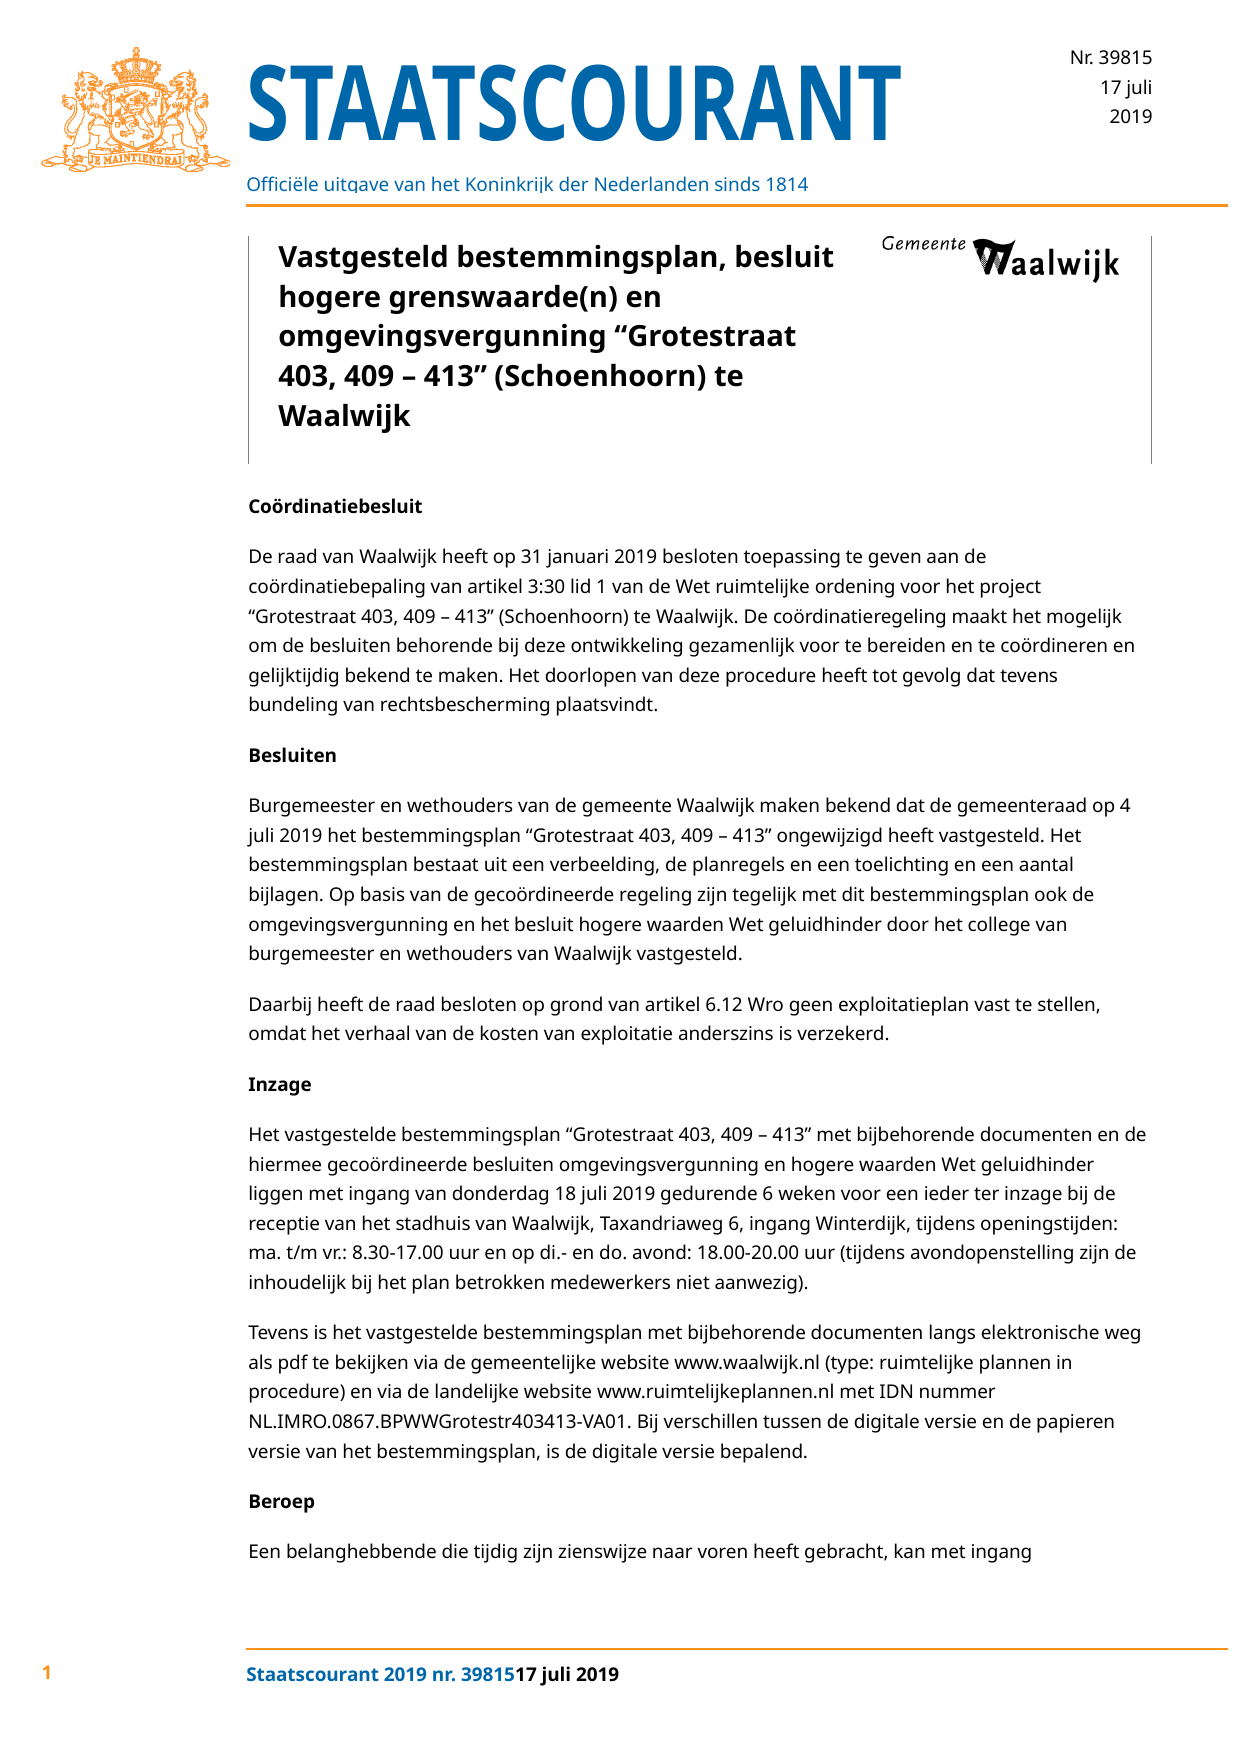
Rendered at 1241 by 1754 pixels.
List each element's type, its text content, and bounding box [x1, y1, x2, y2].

text Het vastgestelde bestemmingsplan “Grotestraat 403, 409 – 413” met bijbehorende documenten en de hiermee gecoördineerde besluiten omgevingsvergunning en hogere waarden Wet geluidhinder liggen met ingang van donderdag 18 juli 2019 gedurende 6 weken voor een ieder ter inzage bij de receptie van het stadhuis van Waalwijk, Taxandriaweg 6, ingang Winterdijk, tijdens openingstijden: ma. t/m vr.: 8.30-17.00 uur en op di.- en do. avond: 18.00-20.00 uur (tijdens avondopenstelling zijn de inhoudelijk bij het plan betrokken medewerkers niet aanwezig). [248, 1121, 1152, 1295]
text Besluiten [248, 742, 1152, 768]
table_header [850, 236, 1151, 464]
text Daarbij heeft de raad besloten op grond van artikel 6.12 Wro geen exploitatieplan vast te stellen, omdat het verhaal van de kosten van exploitatie anderszins is verzekerd. [248, 991, 1152, 1046]
picture [882, 236, 1119, 283]
text Inzage [248, 1071, 1152, 1097]
text Een belanghebbende die tijdig zijn zienswijze naar voren heeft gebracht, kan met ingang [248, 1539, 1152, 1564]
text Tevens is het vastgestelde bestemmingsplan met bijbehorende documenten langs elektronische weg als pdf te bekijken via de gemeentelijke website www.waalwijk.nl (type: ruimtelijke plannen in procedure) en via de landelijke website www.ruimtelijkeplannen.nl met IDN nummer NL.IMRO.0867.BPWWGrotestr403413-VA01. Bij verschillen tussen de digitale versie en de papieren versie van het bestemmingsplan, is de digitale versie bepalend. [248, 1319, 1152, 1464]
text De raad van Waalwijk heeft op 31 januari 2019 besloten toepassing te geven aan de coördinatiebepaling van artikel 3:30 lid 1 van de Wet ruimtelijke ordening voor het project “Grotestraat 403, 409 – 413” (Schoenhoorn) te Waalwijk. De coördinatie­regeling maakt het mogelijk om de besluiten behorende bij deze ontwikkeling gezamenlijk voor te bereiden en te coördineren en gelijktijdig bekend te maken. Het doorlopen van deze procedure heeft tot gevolg dat tevens bundeling van rechtsbescherming plaatsvindt. [248, 544, 1152, 717]
table_header Vastgesteld bestemmingsplan, besluit hogere grenswaarde(n) en omgevingsvergunning “Grotestraat 403, 409 – 413” (Schoenhoorn) te Waalwijk [249, 236, 850, 464]
text Coördinatiebesluit [248, 493, 1152, 519]
text Beroep [248, 1488, 1152, 1514]
text Burgemeester en wethouders van de gemeente Waalwijk maken bekend dat de gemeenteraad op 4 juli 2019 het bestemmingsplan “Grotestraat 403, 409 – 413” ongewijzigd heeft vastgesteld. Het bestemmingsplan bestaat uit een verbeelding, de planregels en een toelichting en een aantal bijlagen. Op basis van de gecoördineerde regeling zijn tegelijk met dit bestemmingsplan ook de omgevingsvergunning en het besluit hogere waarden Wet geluidhinder door het college van burgemeester en wethouders van Waalwijk vastgesteld. [248, 792, 1152, 966]
picture [41, 47, 231, 172]
